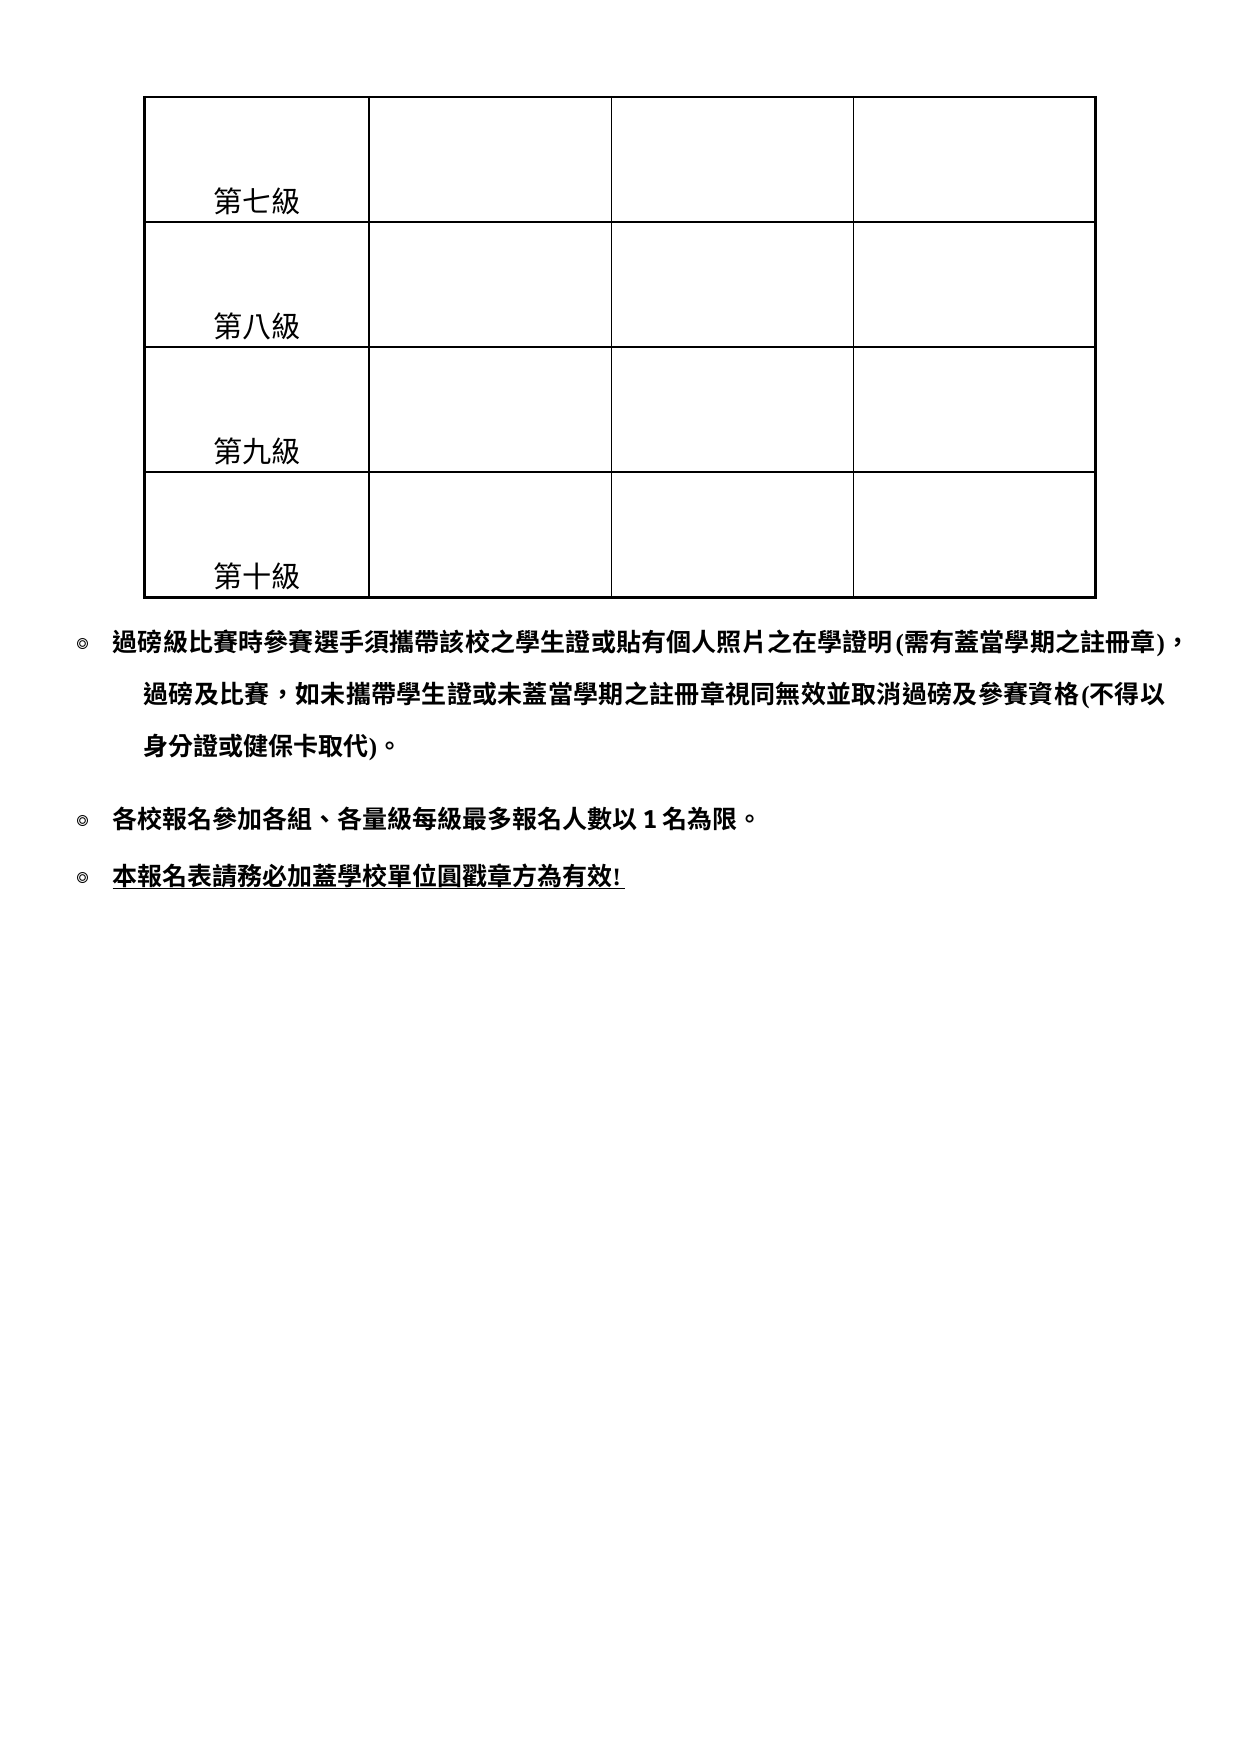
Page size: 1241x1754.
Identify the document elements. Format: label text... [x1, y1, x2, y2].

table_cell [612, 473, 853, 596]
table_cell 第七級 [146, 98, 368, 221]
table_cell [370, 473, 611, 596]
table_cell 第八級 [146, 223, 368, 346]
table_cell [854, 473, 1094, 596]
table_cell [854, 348, 1094, 471]
list 過磅級比賽時參賽選手須攜帶該校之學生證或貼有個人照片之在學證明(需有蓋當學期之註冊章)，過磅及比賽，如未攜帶學生證或未蓋當學期之註冊章視同無效並取消過磅及參賽資格(不得以身分證或健保卡取代)。 [75, 609, 1165, 766]
table_cell [370, 348, 611, 471]
table_cell [612, 348, 853, 471]
table_cell [854, 98, 1094, 221]
list 本報名表請務必加蓋學校單位圓戳章方為有效! [75, 849, 1165, 895]
table_cell [370, 223, 611, 346]
table_cell 第十級 [146, 473, 368, 596]
table_cell [612, 223, 853, 346]
table_cell [370, 98, 611, 221]
table_cell [854, 223, 1094, 346]
list 各校報名參加各組、各量級每級最多報名人數以1名為限。 [75, 786, 1165, 838]
table_cell 第九級 [146, 348, 368, 471]
table_cell [612, 98, 853, 221]
